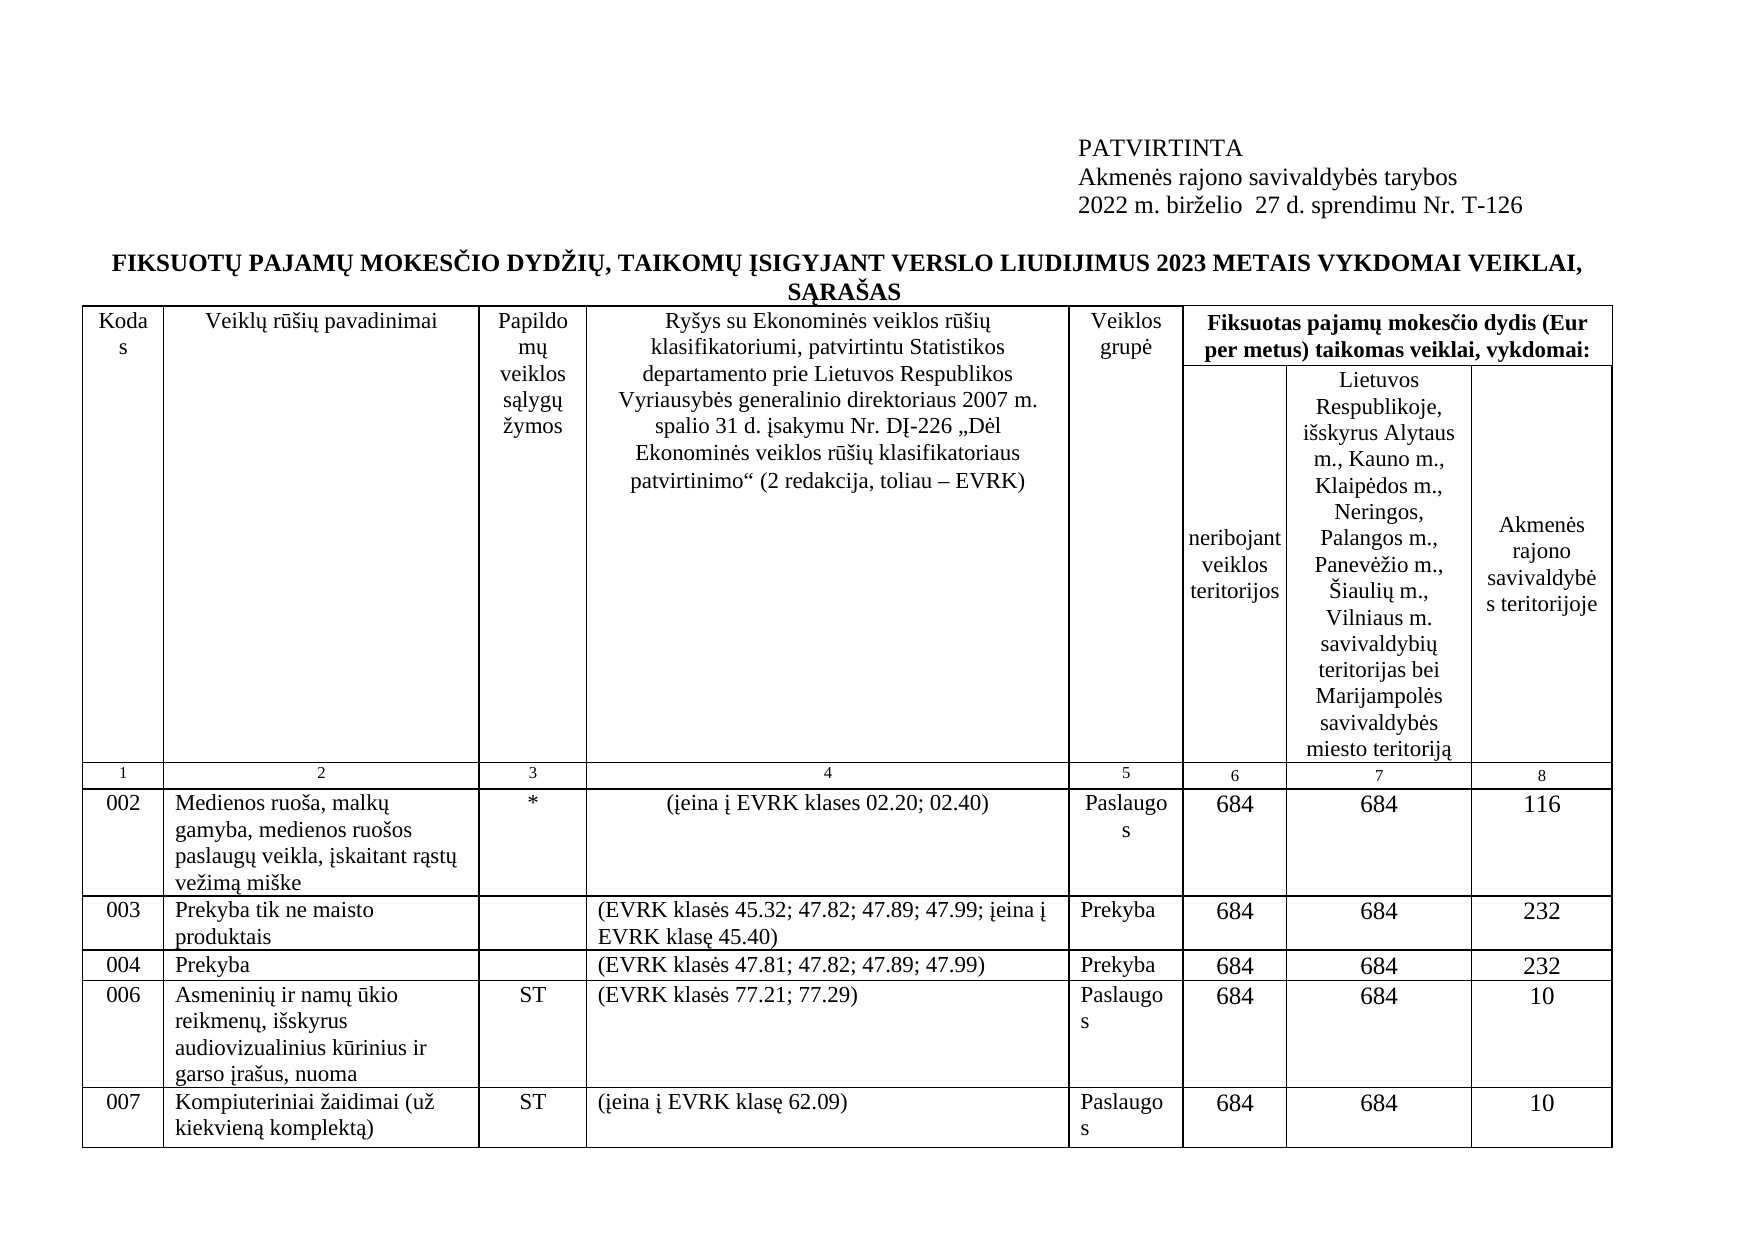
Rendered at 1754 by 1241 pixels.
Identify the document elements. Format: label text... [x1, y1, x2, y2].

table_cell Medienos ruoša, malkų gamyba, medienos ruošos paslaugų veikla, įskaitant rąstų vežimą miške [164, 790, 478, 895]
table_cell (įeina į EVRK klasę 62.09) [587, 1088, 1068, 1146]
table_cell 116 [1472, 790, 1611, 895]
table_cell Prekyba [1070, 897, 1182, 949]
text FIKSUOTŲ PAJAMŲ MOKESČIO DYDŽIŲ, TAIKOMŲ ĮSIGYJANT VERSLO LIUDIJIMUS 2023 METAIS VYKDOMAI VEIKLAI, SĄRAŠAS [59, 248, 1636, 305]
table_cell (įeina į EVRK klases 02.20; 02.40) [587, 790, 1068, 895]
table_cell [480, 951, 586, 979]
table_cell 232 [1472, 897, 1611, 949]
text Akmenės rajono savivaldybės tarybos [1078, 162, 1636, 190]
table_cell 684 [1287, 897, 1471, 949]
table_cell 003 [83, 897, 163, 949]
table_cell Paslaugos [1070, 1088, 1182, 1146]
table_cell 004 [83, 951, 163, 979]
table_cell Prekyba [1070, 951, 1182, 979]
table_cell 007 [83, 1088, 163, 1146]
table_cell 684 [1287, 981, 1471, 1086]
table_cell Asmeninių ir namų ūkio reikmenų, išskyrus audiovizualinius kūrinius ir garso įrašus, nuoma [164, 981, 478, 1086]
table_cell 684 [1184, 951, 1286, 979]
table_cell ST [480, 1088, 586, 1146]
table_header Ryšys su Ekonominės veiklos rūšių klasifikatoriumi, patvirtintu Statistikos departamento prie Lietuvos Respublikos Vyriausybės generalinio direktoriaus 2007 m. spalio 31 d. įsakymu Nr. DĮ-226 „Dėl Ekonominės veiklos rūšių klasifikatoriaus patvirtinimo“ (2 redakcija, toliau – EVRK) [587, 307, 1068, 762]
table_cell 232 [1472, 951, 1611, 979]
table_cell 5 [1070, 763, 1182, 788]
table_header Fiksuotas pajamų mokesčio dydis (Eur per metus) taikomas veiklai, vykdomai: [1184, 306, 1612, 365]
table_cell ST [480, 981, 586, 1086]
table_cell 8 [1472, 763, 1611, 788]
table_cell 684 [1184, 1088, 1286, 1146]
table_cell 684 [1287, 790, 1471, 895]
table_cell 684 [1287, 951, 1471, 979]
table_cell 7 [1287, 763, 1471, 788]
table_header Papildomų veiklos sąlygų žymos [480, 307, 586, 762]
table_cell 684 [1184, 790, 1286, 895]
table_cell Lietuvos Respublikoje, išskyrus Alytaus m., Kauno m., Klaipėdos m., Neringos, Palangos m., Panevėžio m., Šiaulių m., Vilniaus m. savivaldybių teritorijas bei Marijampolės savivaldybės miesto teritoriją [1287, 366, 1471, 762]
table_cell 3 [480, 763, 586, 788]
table_cell (EVRK klasės 45.32; 47.82; 47.89; 47.99; įeina į EVRK klasę 45.40) [587, 897, 1068, 949]
table_cell 10 [1472, 981, 1611, 1086]
table_cell 2 [164, 763, 478, 788]
table_cell 4 [587, 763, 1068, 788]
text 2022 m. birželio 27 d. sprendimu Nr. T-126 [1078, 190, 1636, 219]
table_cell (EVRK klasės 77.21; 77.29) [587, 981, 1068, 1086]
table_cell 002 [83, 790, 163, 895]
table_cell 6 [1184, 763, 1286, 788]
table_cell Paslaugos [1070, 790, 1182, 895]
text PATVIRTINTA [1078, 133, 1636, 162]
table_cell 684 [1287, 1088, 1471, 1146]
table_header Veiklos grupė [1070, 307, 1182, 762]
table_cell neribojant veiklos teritorijos [1184, 366, 1286, 762]
table_cell Prekyba tik ne maisto produktais [164, 897, 478, 949]
table_cell Prekyba [164, 951, 478, 979]
table_cell Paslaugos [1070, 981, 1182, 1086]
table_cell 006 [83, 981, 163, 1086]
table_cell 684 [1184, 981, 1286, 1086]
table_cell [480, 897, 586, 949]
table_cell Akmenės rajono savivaldybės teritorijoje [1472, 366, 1611, 762]
table_header Veiklų rūšių pavadinimai [164, 307, 478, 762]
table_cell Kompiuteriniai žaidimai (už kiekvieną komplektą) [164, 1088, 478, 1146]
table_cell 684 [1184, 897, 1286, 949]
table_cell 1 [83, 763, 163, 788]
table_cell * [480, 790, 586, 895]
table_cell 10 [1472, 1088, 1611, 1146]
table_header Kodas [83, 307, 163, 762]
table_cell (EVRK klasės 47.81; 47.82; 47.89; 47.99) [587, 951, 1068, 979]
